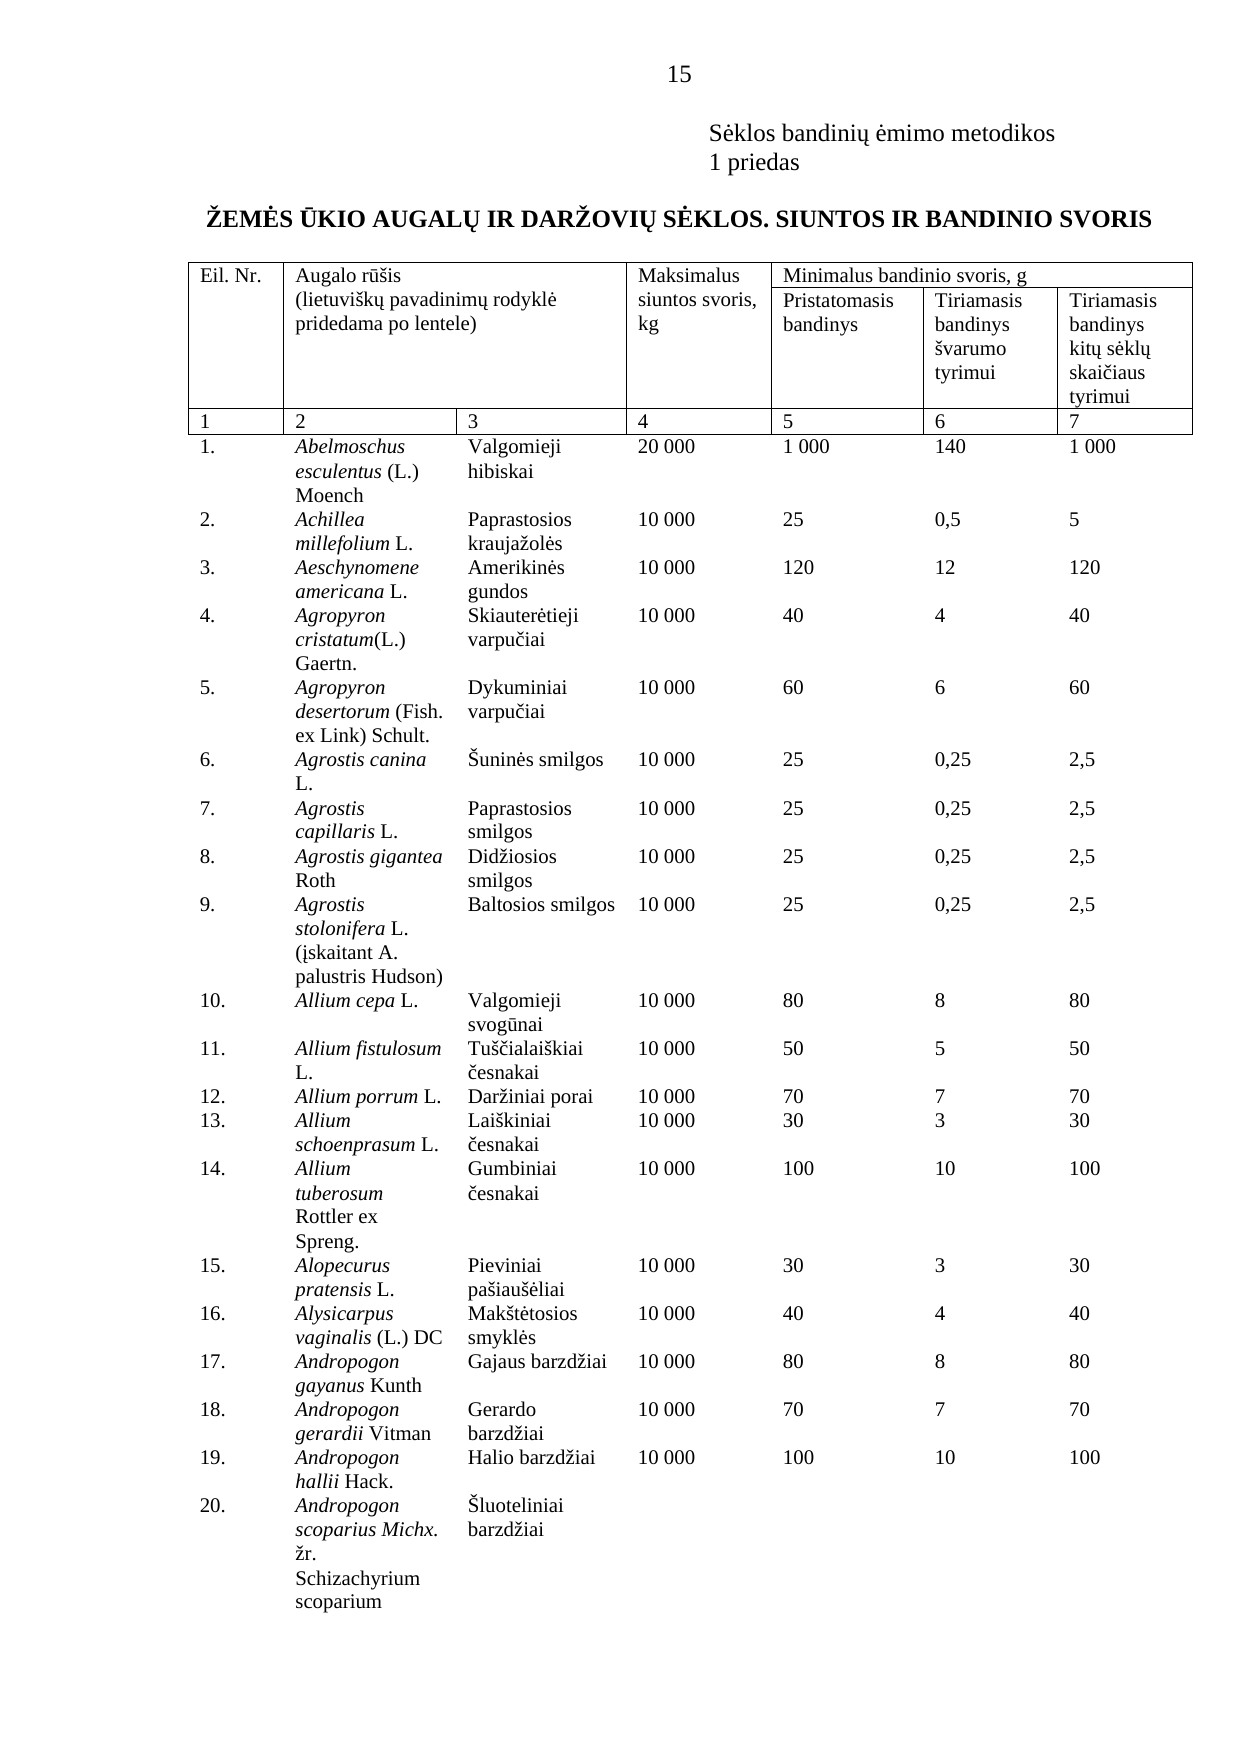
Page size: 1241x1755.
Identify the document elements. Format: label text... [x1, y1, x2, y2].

table_cell Agrostis canina L. [284, 747, 456, 795]
table_cell Agropyron cristatum(L.) Gaertn. [284, 603, 456, 675]
table_cell 10 [923, 1156, 1058, 1253]
table_cell 30 [1058, 1253, 1192, 1301]
table_cell 20 000 [627, 435, 772, 507]
table_cell 25 [772, 795, 923, 843]
table_cell 5 [1058, 507, 1192, 555]
table_cell 1 000 [1058, 435, 1192, 507]
table_cell Paprastosios smilgos [456, 795, 627, 843]
table_cell 100 [772, 1445, 923, 1493]
table_cell 25 [772, 892, 923, 988]
table_cell 4. [189, 603, 284, 675]
table_cell [627, 1493, 772, 1613]
table_cell 7 [923, 1084, 1058, 1108]
table_cell 12 [923, 555, 1058, 603]
table_header Eil. Nr. [189, 263, 283, 408]
table_cell Dykuminiai varpučiai [456, 675, 627, 747]
table_cell Didžiosios smilgos [456, 844, 627, 892]
table_cell 0,25 [923, 892, 1058, 988]
table_cell Alysicarpus vaginalis (L.) DC [284, 1301, 456, 1349]
table_cell 16. [189, 1301, 284, 1349]
table_cell 10 000 [627, 1084, 772, 1108]
table_cell 2 [284, 409, 456, 433]
table_cell 70 [1058, 1397, 1192, 1445]
table_cell 4 [923, 1301, 1058, 1349]
table_cell Allium porrum L. [284, 1084, 456, 1108]
table_cell 80 [772, 1349, 923, 1397]
table_cell 10 000 [627, 1397, 772, 1445]
table_cell 10 [923, 1445, 1058, 1493]
table_cell 3 [457, 409, 626, 433]
table_cell 6 [924, 409, 1057, 433]
table_cell Tiriamasis bandinys kitų sėklų skaičiaus tyrimui [1058, 288, 1192, 408]
table_cell 10 000 [627, 555, 772, 603]
table_cell 30 [772, 1253, 923, 1301]
table_cell 10 000 [627, 1108, 772, 1156]
table_cell Valgomieji hibiskai [456, 435, 627, 507]
table_cell 10 000 [627, 1036, 772, 1084]
table_cell 25 [772, 507, 923, 555]
table_cell 7 [923, 1397, 1058, 1445]
table_cell 2,5 [1058, 747, 1192, 795]
table_cell 10 000 [627, 507, 772, 555]
table_cell Allium schoenprasum L. [284, 1108, 456, 1156]
table_cell 40 [1058, 1301, 1192, 1349]
table_cell [1058, 1493, 1192, 1613]
table_cell 0,25 [923, 747, 1058, 795]
table_cell 1 [189, 409, 283, 433]
table_cell 40 [772, 1301, 923, 1349]
text 1 priedas [177, 147, 1181, 176]
table_cell 7 [1058, 409, 1192, 433]
table_cell 10 000 [627, 844, 772, 892]
table_cell 10 000 [627, 747, 772, 795]
table_cell [772, 1493, 923, 1613]
table_header Augalo rūšis (lietuviškų pavadinimų rodyklė pridedama po lentele) [284, 263, 626, 408]
table_cell 3 [923, 1253, 1058, 1301]
table_cell 5 [923, 1036, 1058, 1084]
table_cell 10 000 [627, 1253, 772, 1301]
table_cell 11. [189, 1036, 284, 1084]
table_cell 3. [189, 555, 284, 603]
table_cell 19. [189, 1445, 284, 1493]
table_cell Andropogon gerardii Vitman [284, 1397, 456, 1445]
table_cell Agrostis gigantea Roth [284, 844, 456, 892]
table_cell Halio barzdžiai [456, 1445, 627, 1493]
table_cell 120 [1058, 555, 1192, 603]
table_cell 0,25 [923, 795, 1058, 843]
table_cell Amerikinės gundos [456, 555, 627, 603]
table_cell Aeschynomene americana L. [284, 555, 456, 603]
table_cell 1. [189, 435, 284, 507]
table_cell 10. [189, 988, 284, 1036]
table_cell 12. [189, 1084, 284, 1108]
table_cell 10 000 [627, 1349, 772, 1397]
table_cell 0,25 [923, 844, 1058, 892]
table_header Maksimalus siuntos svoris, kg [627, 263, 771, 408]
table_cell 60 [1058, 675, 1192, 747]
table_cell 8. [189, 844, 284, 892]
table_cell 5. [189, 675, 284, 747]
table_cell Daržiniai porai [456, 1084, 627, 1108]
table_cell 4 [923, 603, 1058, 675]
table_cell 14. [189, 1156, 284, 1253]
table_cell Gajaus barzdžiai [456, 1349, 627, 1397]
table_cell Baltosios smilgos [456, 892, 627, 988]
table_cell 10 000 [627, 795, 772, 843]
table_cell 20. [189, 1493, 284, 1613]
table_cell 13. [189, 1108, 284, 1156]
table_cell 30 [1058, 1108, 1192, 1156]
table_cell 8 [923, 988, 1058, 1036]
table_cell Achillea millefolium L. [284, 507, 456, 555]
table_cell Allium cepa L. [284, 988, 456, 1036]
table_cell 3 [923, 1108, 1058, 1156]
table_cell 80 [1058, 1349, 1192, 1397]
table_cell 6. [189, 747, 284, 795]
table_cell 140 [923, 435, 1058, 507]
table_cell Šuninės smilgos [456, 747, 627, 795]
table_cell 50 [772, 1036, 923, 1084]
table_cell Valgomieji svogūnai [456, 988, 627, 1036]
table_cell 4 [627, 409, 771, 433]
table_cell 40 [1058, 603, 1192, 675]
table_cell 80 [1058, 988, 1192, 1036]
table_cell 70 [772, 1084, 923, 1108]
table_cell 10 000 [627, 988, 772, 1036]
table_cell 0,5 [923, 507, 1058, 555]
text ŽEMĖS ŪKIO AUGALŲ IR DARŽOVIŲ SĖKLOS. SIUNTOS IR BANDINIO SVORIS [177, 204, 1181, 233]
table_cell 2. [189, 507, 284, 555]
table_cell 80 [772, 988, 923, 1036]
table_cell 70 [772, 1397, 923, 1445]
table_cell 10 000 [627, 1445, 772, 1493]
table_cell Andropogon hallii Hack. [284, 1445, 456, 1493]
table_cell 10 000 [627, 1301, 772, 1349]
table_cell 2,5 [1058, 795, 1192, 843]
table_cell 15. [189, 1253, 284, 1301]
table_cell 8 [923, 1349, 1058, 1397]
table_cell Paprastosios kraujažolės [456, 507, 627, 555]
text Sėklos bandinių ėmimo metodikos [709, 118, 1181, 147]
table_cell Andropogon gayanus Kunth [284, 1349, 456, 1397]
table_cell 100 [1058, 1445, 1192, 1493]
table_cell 18. [189, 1397, 284, 1445]
table_cell Tiriamasis bandinys švarumo tyrimui [924, 288, 1057, 408]
table_cell [923, 1493, 1058, 1613]
table_cell Laiškiniai česnakai [456, 1108, 627, 1156]
table_cell 100 [1058, 1156, 1192, 1253]
table_cell 10 000 [627, 675, 772, 747]
table_cell Andropogon scoparius Michx. žr. Schizachyrium scoparium [284, 1493, 456, 1613]
table_cell 40 [772, 603, 923, 675]
table_cell 2,5 [1058, 892, 1192, 988]
table_cell Agrostis capillaris L. [284, 795, 456, 843]
table_cell 17. [189, 1349, 284, 1397]
table_cell 60 [772, 675, 923, 747]
table_cell 1 000 [772, 435, 923, 507]
table_cell 10 000 [627, 603, 772, 675]
table_cell Abelmoschus esculentus (L.) Moench [284, 435, 456, 507]
table_cell 25 [772, 747, 923, 795]
table_cell 2,5 [1058, 844, 1192, 892]
table_cell 7. [189, 795, 284, 843]
table_cell 9. [189, 892, 284, 988]
table_cell Pieviniai pašiaušėliai [456, 1253, 627, 1301]
table_cell 120 [772, 555, 923, 603]
table_cell 50 [1058, 1036, 1192, 1084]
table_cell Alopecurus pratensis L. [284, 1253, 456, 1301]
table_cell Agropyron desertorum (Fish. ex Link) Schult. [284, 675, 456, 747]
table_cell 10 000 [627, 1156, 772, 1253]
table_cell Makštėtosios smyklės [456, 1301, 627, 1349]
table_cell Allium fistulosum L. [284, 1036, 456, 1084]
table_cell Pristatomasis bandinys [772, 288, 923, 408]
table_cell 25 [772, 844, 923, 892]
table_cell Allium tuberosum Rottler ex Spreng. [284, 1156, 456, 1253]
table_cell Gerardo barzdžiai [456, 1397, 627, 1445]
table_cell Gumbiniai česnakai [456, 1156, 627, 1253]
table_cell 100 [772, 1156, 923, 1253]
table_cell 6 [923, 675, 1058, 747]
table_cell Tuščialaiškiai česnakai [456, 1036, 627, 1084]
table_header Minimalus bandinio svoris, g [772, 263, 1192, 287]
table_cell Agrostis stolonifera L. (įskaitant A. palustris Hudson) [284, 892, 456, 988]
table_cell Šluoteliniai barzdžiai [456, 1493, 627, 1613]
table_cell 10 000 [627, 892, 772, 988]
table_cell Skiauterėtieji varpučiai [456, 603, 627, 675]
table_cell 70 [1058, 1084, 1192, 1108]
table_cell 5 [772, 409, 923, 433]
table_cell 30 [772, 1108, 923, 1156]
